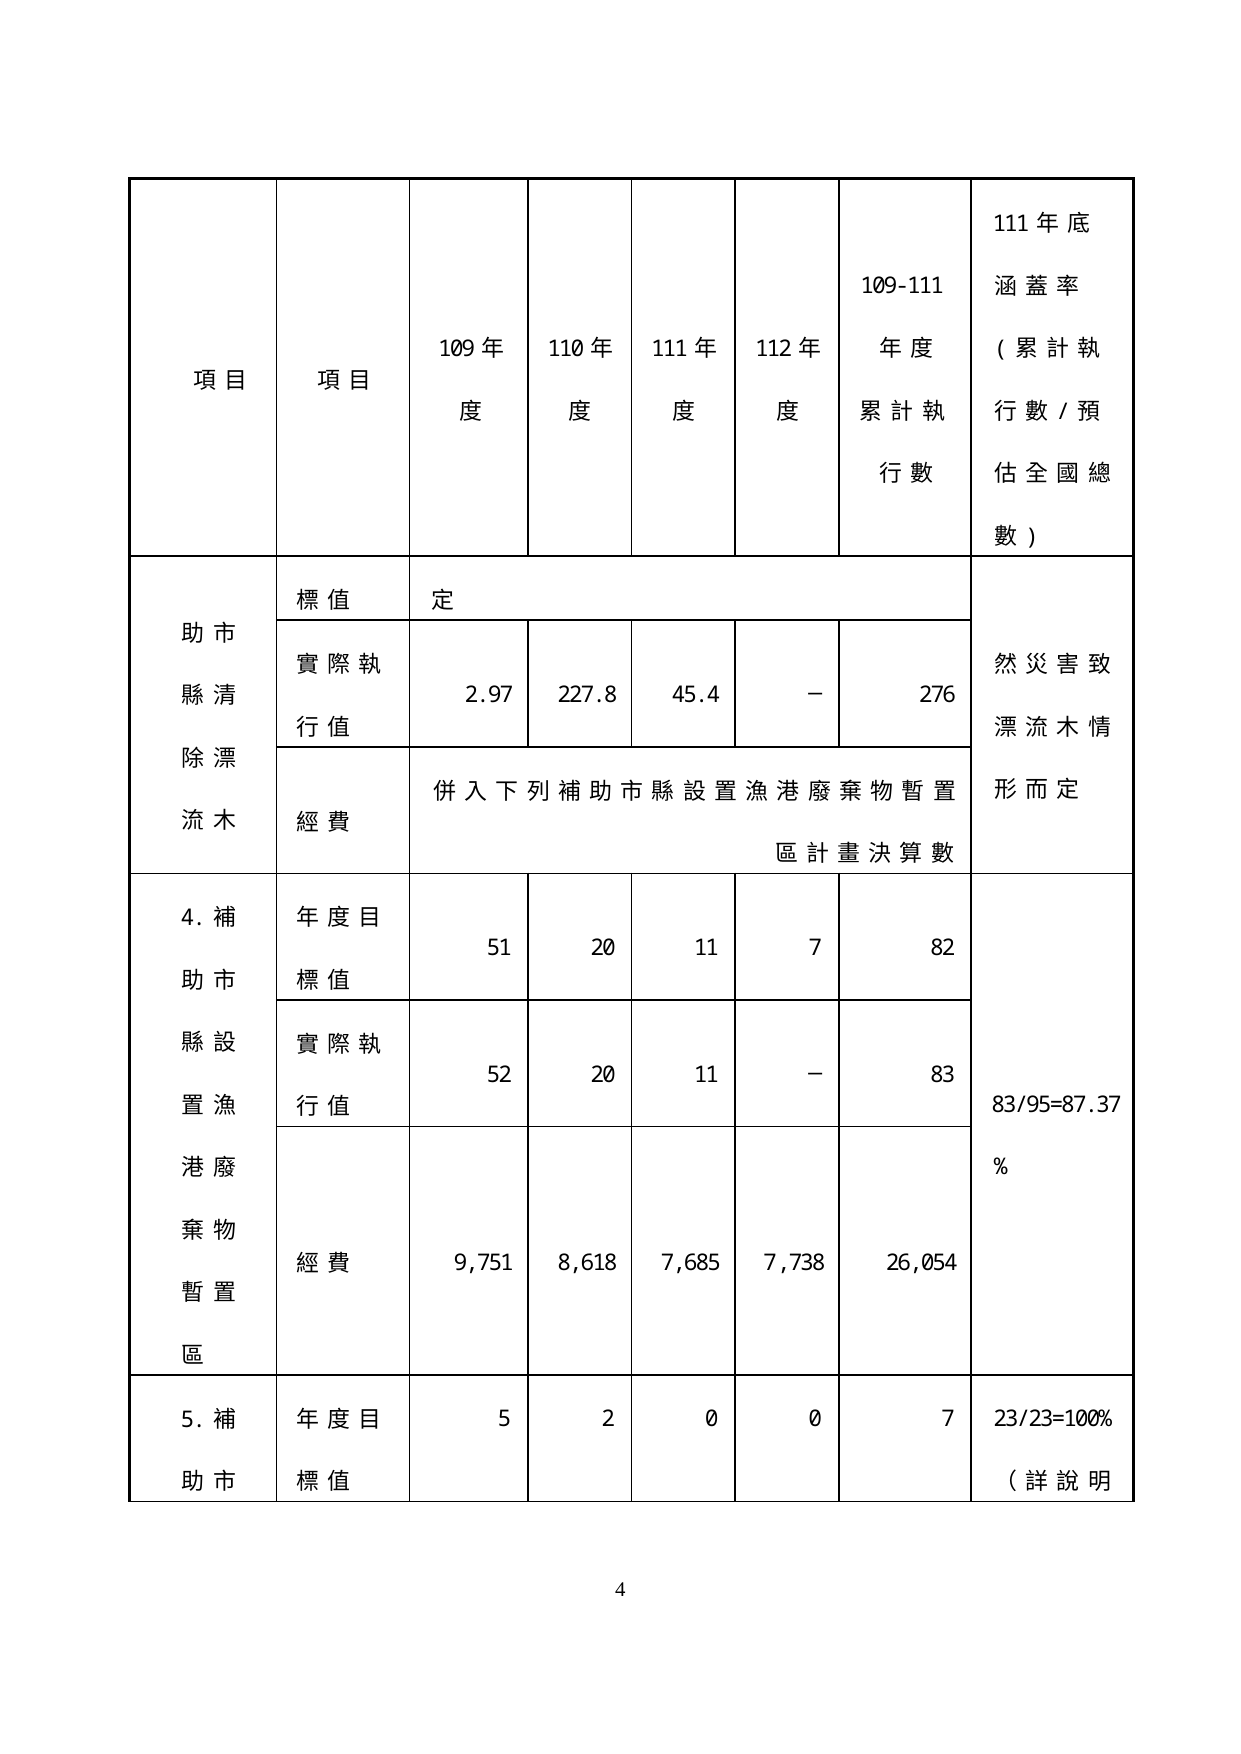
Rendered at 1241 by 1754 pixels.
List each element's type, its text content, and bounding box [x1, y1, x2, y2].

table_cell ─ [736, 621, 838, 746]
table_cell 併入下列補助市縣設置漁港廢棄物暫置區計畫決算數 [410, 748, 970, 872]
table_cell ─ [736, 1001, 838, 1126]
table_cell 20 [529, 874, 631, 999]
table_cell 2.97 [410, 621, 527, 746]
table_cell 年度目標值 [277, 1376, 409, 1501]
table_cell 26,054 [840, 1127, 970, 1374]
table_cell 7 [736, 874, 838, 999]
table_cell 2 [529, 1376, 631, 1501]
table_cell 經費 [277, 748, 409, 872]
table_cell 0 [632, 1376, 734, 1501]
table_cell 51 [410, 874, 527, 999]
table_cell 7 [840, 1376, 970, 1501]
table_cell 0 [736, 1376, 838, 1501]
table_cell 227.8 [529, 621, 631, 746]
table_cell 5 [410, 1376, 527, 1501]
table_cell 4.補助市縣設置漁港廢棄物暫置區 [131, 874, 276, 1374]
table_cell 實際執行值 [277, 621, 409, 746]
table_cell 定 [410, 557, 970, 619]
table_cell 11 [632, 1001, 734, 1126]
table_cell 7,685 [632, 1127, 734, 1374]
table_cell 經費 [277, 1127, 409, 1374]
table_header 111年度 [632, 180, 734, 555]
table_cell 52 [410, 1001, 527, 1126]
table_header 111年底涵蓋率(累計執行數/預估全國總數) [972, 180, 1132, 555]
table_cell 83 [840, 1001, 970, 1126]
table_cell 83/95=87.37 % [972, 874, 1132, 1374]
table_cell 助市縣清除漂流木 [131, 557, 276, 872]
table_cell 7,738 [736, 1127, 838, 1374]
table_header 109-111年度 累計執行數 [840, 180, 970, 555]
table_cell 20 [529, 1001, 631, 1126]
table_cell 82 [840, 874, 970, 999]
table_cell 標值 [277, 557, 409, 619]
table_cell 276 [840, 621, 970, 746]
table_header 109年度 [410, 180, 527, 555]
table_header 110年度 [529, 180, 631, 555]
table_cell 8,618 [529, 1127, 631, 1374]
table_cell 5.補助市 [131, 1376, 276, 1501]
table_cell 23/23=100% （詳說明 [972, 1376, 1132, 1501]
table_cell 45.4 [632, 621, 734, 746]
table_header 項目 [131, 180, 276, 555]
table_header 項目 [277, 180, 409, 555]
table_cell 9,751 [410, 1127, 527, 1374]
table_header 112年度 [736, 180, 838, 555]
table_cell 然災害致漂流木情形而定 [972, 557, 1132, 872]
table_cell 11 [632, 874, 734, 999]
table_cell 年度目標值 [277, 874, 409, 999]
table_cell 實際執行值 [277, 1001, 409, 1126]
